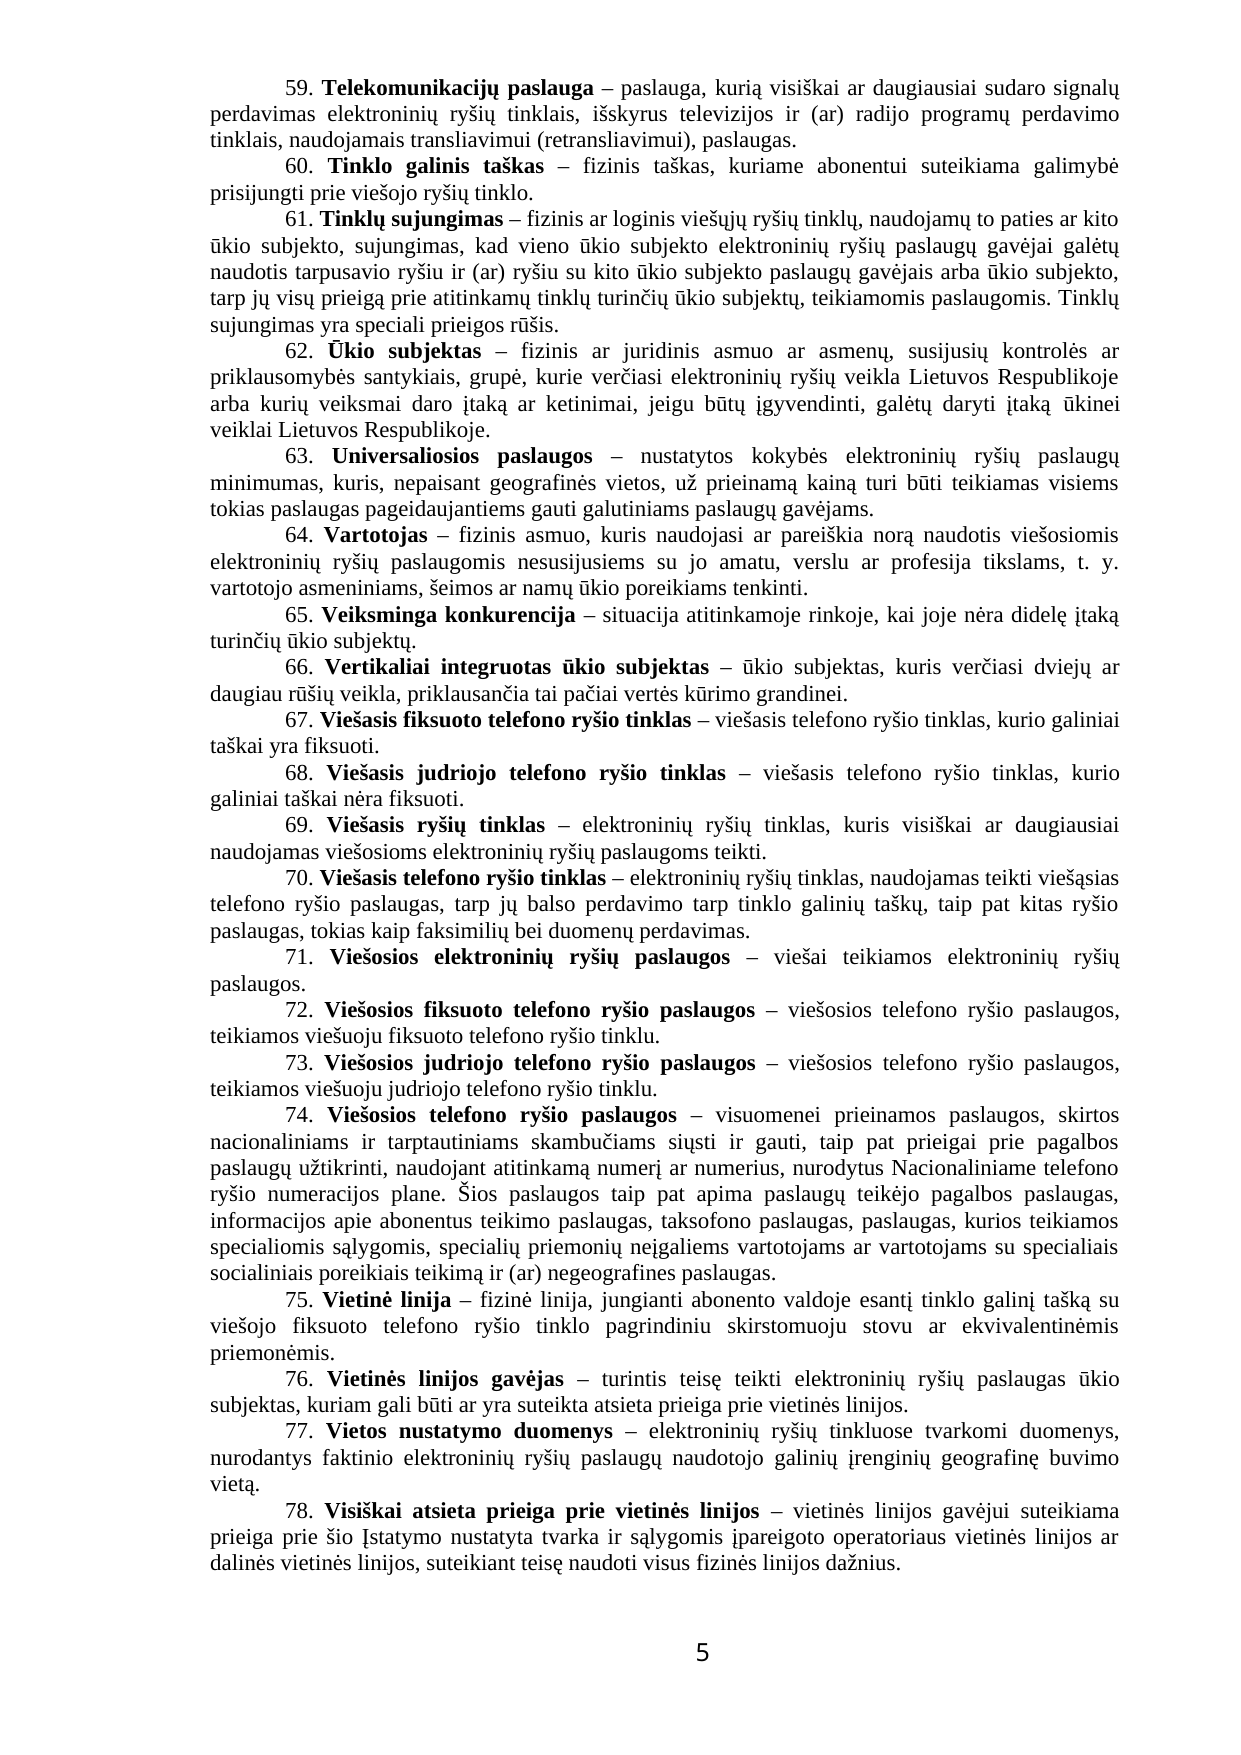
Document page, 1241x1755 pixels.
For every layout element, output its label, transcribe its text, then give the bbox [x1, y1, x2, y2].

text 73. Viešosios judriojo telefono ryšio paslaugos – viešosios telefono ryšio paslaugos, teikiamos viešuoju judriojo telefono ryšio tinklu. [210, 1049, 1120, 1101]
text 64. Vartotojas – fizinis asmuo, kuris naudojasi ar pareiškia norą naudotis viešosiomis elektroninių ryšių paslaugomis nesusijusiems su jo amatu, verslu ar profesija tikslams, t. y. vartotojo asmeniniams, šeimos ar namų ūkio poreikiams tenkinti. [210, 522, 1120, 601]
text 62. Ūkio subjektas – fizinis ar juridinis asmuo ar asmenų, susijusių kontrolės ar priklausomybės santykiais, grupė, kurie verčiasi elektroninių ryšių veikla Lietuvos Respublikoje arba kurių veiksmai daro įtaką ar ketinimai, jeigu būtų įgyvendinti, galėtų daryti įtaką ūkinei veiklai Lietuvos Respublikoje. [210, 337, 1120, 442]
text 76. Vietinės linijos gavėjas – turintis teisę teikti elektroninių ryšių paslaugas ūkio subjektas, kuriam gali būti ar yra suteikta atsieta prieiga prie vietinės linijos. [210, 1365, 1120, 1418]
text 68. Viešasis judriojo telefono ryšio tinklas – viešasis telefono ryšio tinklas, kurio galiniai taškai nėra fiksuoti. [210, 759, 1120, 811]
text 65. Veiksminga konkurencija – situacija atitinkamoje rinkoje, kai joje nėra didelę įtaką turinčių ūkio subjektų. [210, 601, 1120, 653]
text 69. Viešasis ryšių tinklas – elektroninių ryšių tinklas, kuris visiškai ar daugiausiai naudojamas viešosioms elektroninių ryšių paslaugoms teikti. [210, 811, 1120, 864]
text 71. Viešosios elektroninių ryšių paslaugos – viešai teikiamos elektroninių ryšių paslaugos. [210, 943, 1120, 996]
text 60. Tinklo galinis taškas – fizinis taškas, kuriame abonentui suteikiama galimybė prisijungti prie viešojo ryšių tinklo. [210, 153, 1120, 205]
text 70. Viešasis telefono ryšio tinklas – elektroninių ryšių tinklas, naudojamas teikti viešąsias telefono ryšio paslaugas, tarp jų balso perdavimo tarp tinklo galinių taškų, taip pat kitas ryšio paslaugas, tokias kaip faksimilių bei duomenų perdavimas. [210, 864, 1120, 943]
text 59. Telekomunikacijų paslauga – paslauga, kurią visiškai ar daugiausiai sudaro signalų perdavimas elektroninių ryšių tinklais, išskyrus televizijos ir (ar) radijo programų perdavimo tinklais, naudojamais transliavimui (retransliavimui), paslaugas. [210, 73, 1120, 153]
text 74. Viešosios telefono ryšio paslaugos – visuomenei prieinamos paslaugos, skirtos nacionaliniams ir tarptautiniams skambučiams siųsti ir gauti, taip pat prieigai prie pagalbos paslaugų užtikrinti, naudojant atitinkamą numerį ar numerius, nurodytus Nacionaliniame telefono ryšio numeracijos plane. Šios paslaugos taip pat apima paslaugų teikėjo pagalbos paslaugas, informacijos apie abonentus teikimo paslaugas, taksofono paslaugas, paslaugas, kurios teikiamos specialiomis sąlygomis, specialių priemonių neįgaliems vartotojams ar vartotojams su specialiais socialiniais poreikiais teikimą ir (ar) negeografines paslaugas. [210, 1101, 1120, 1286]
text 66. Vertikaliai integruotas ūkio subjektas – ūkio subjektas, kuris verčiasi dviejų ar daugiau rūšių veikla, priklausančia tai pačiai vertės kūrimo grandinei. [210, 653, 1120, 706]
text 77. Vietos nustatymo duomenys – elektroninių ryšių tinkluose tvarkomi duomenys, nurodantys faktinio elektroninių ryšių paslaugų naudotojo galinių įrenginių geografinę buvimo vietą. [210, 1418, 1120, 1497]
text 61. Tinklų sujungimas – fizinis ar loginis viešųjų ryšių tinklų, naudojamų to paties ar kito ūkio subjekto, sujungimas, kad vieno ūkio subjekto elektroninių ryšių paslaugų gavėjai galėtų naudotis tarpusavio ryšiu ir (ar) ryšiu su kito ūkio subjekto paslaugų gavėjais arba ūkio subjekto, tarp jų visų prieigą prie atitinkamų tinklų turinčių ūkio subjektų, teikiamomis paslaugomis. Tinklų sujungimas yra speciali prieigos rūšis. [210, 205, 1120, 337]
text 67. Viešasis fiksuoto telefono ryšio tinklas – viešasis telefono ryšio tinklas, kurio galiniai taškai yra fiksuoti. [210, 706, 1120, 759]
text 72. Viešosios fiksuoto telefono ryšio paslaugos – viešosios telefono ryšio paslaugos, teikiamos viešuoju fiksuoto telefono ryšio tinklu. [210, 996, 1120, 1049]
text 63. Universaliosios paslaugos – nustatytos kokybės elektroninių ryšių paslaugų minimumas, kuris, nepaisant geografinės vietos, už prieinamą kainą turi būti teikiamas visiems tokias paslaugas pageidaujantiems gauti galutiniams paslaugų gavėjams. [210, 442, 1120, 522]
text 75. Vietinė linija – fizinė linija, jungianti abonento valdoje esantį tinklo galinį tašką su viešojo fiksuoto telefono ryšio tinklo pagrindiniu skirstomuoju stovu ar ekvivalentinėmis priemonėmis. [210, 1286, 1120, 1365]
text 78. Visiškai atsieta prieiga prie vietinės linijos – vietinės linijos gavėjui suteikiama prieiga prie šio Įstatymo nustatyta tvarka ir sąlygomis įpareigoto operatoriaus vietinės linijos ar dalinės vietinės linijos, suteikiant teisę naudoti visus fizinės linijos dažnius. [210, 1497, 1120, 1576]
